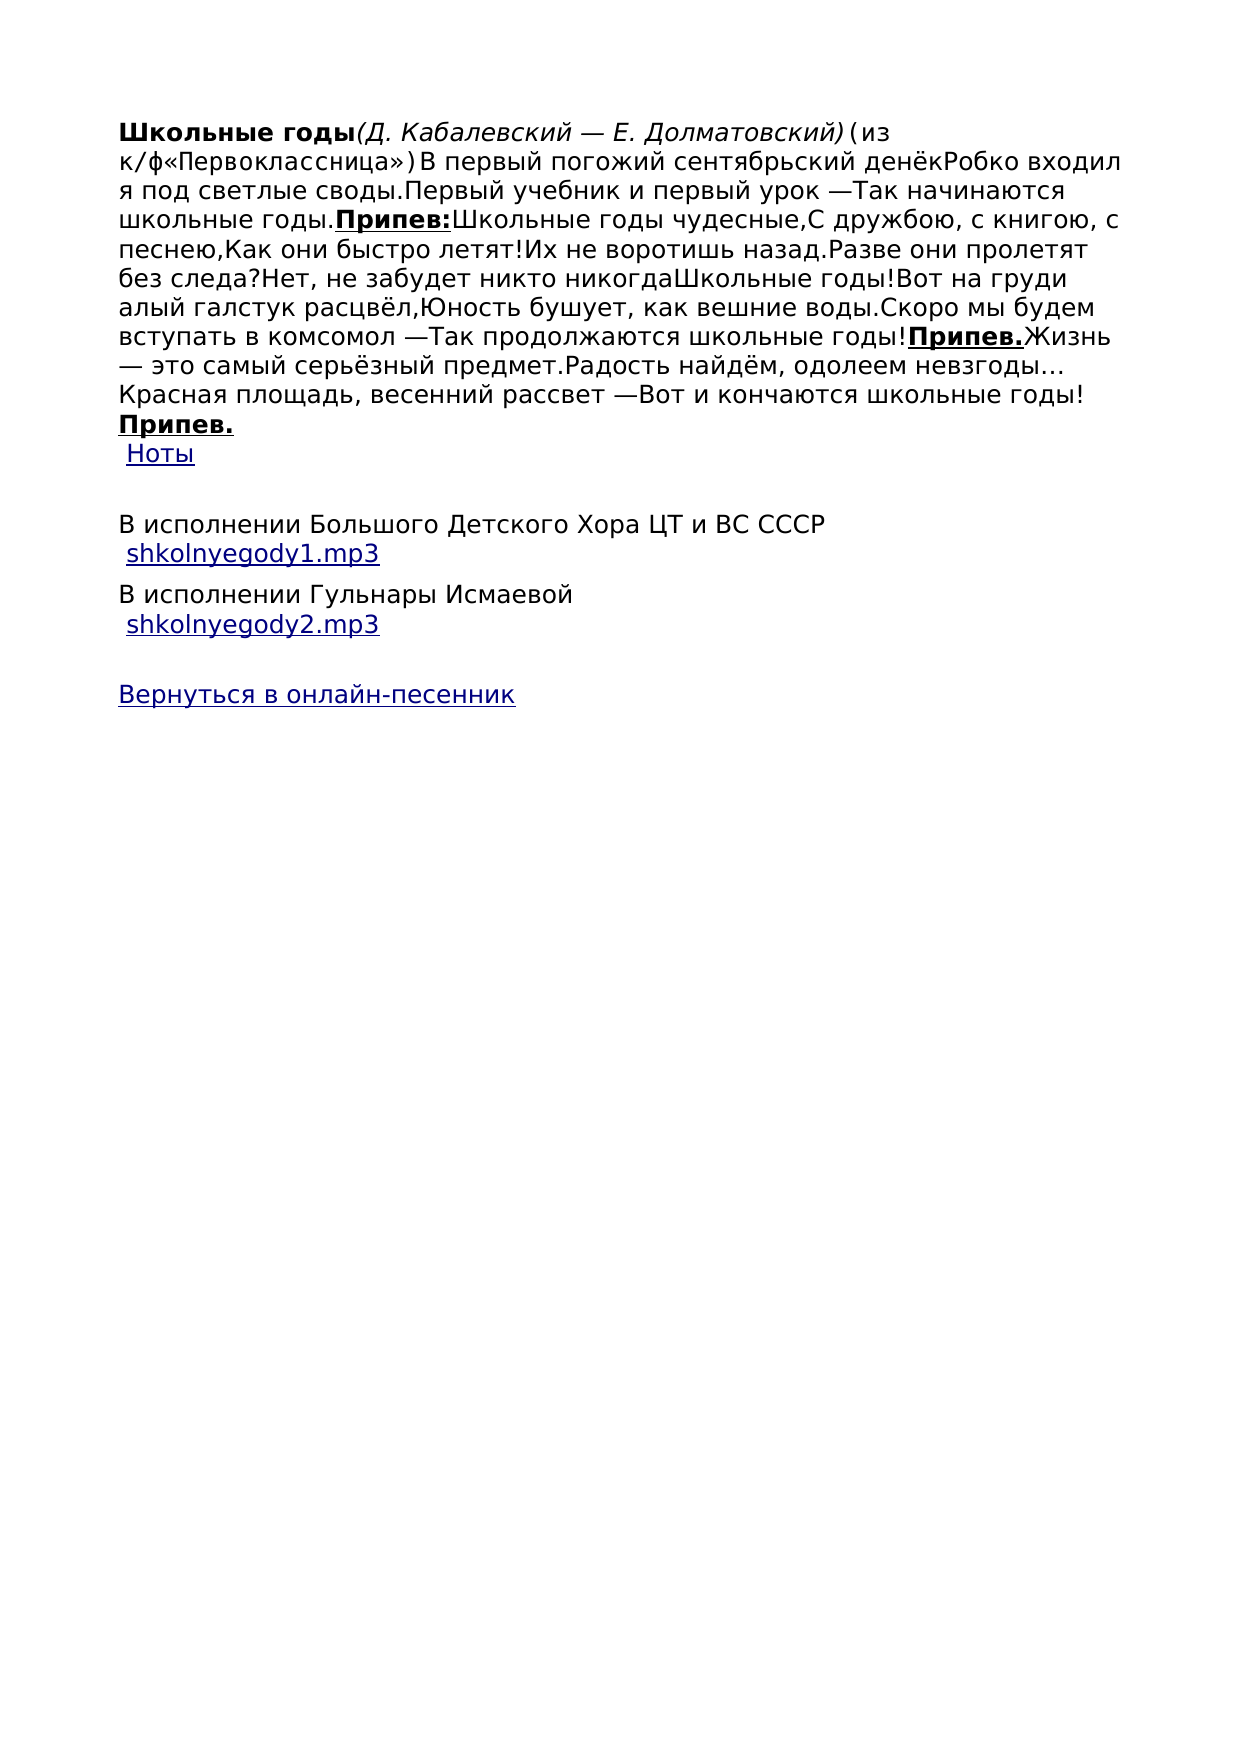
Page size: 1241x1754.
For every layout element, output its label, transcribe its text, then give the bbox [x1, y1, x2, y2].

text Вернуться в онлайн-песенник [118, 681, 1122, 710]
text В исполнении Большого Детского Хора ЦТ и ВС СССР shkolnyegody1.mp3 [118, 510, 1122, 568]
text В исполнении Гульнары Исмаевой shkolnyegody2.mp3 [118, 581, 1122, 668]
text Школьные годы(Д. Кабалевский — Е. Долматовский)(из к/ф«Первоклассница»)В первый погожий сентябрьский денёкРобко входил я под светлые своды.Первый учебник и первый урок —Так начинаются школьные годы.Припев:Школьные годы чудесные,С дружбою, с книгою, с песнею,Как они быстро летят!Их не воротишь назад.Разве они пролетят без следа?Нет, не забудет никто никогдаШкольные годы!Вот на груди алый галстук расцвёл,Юность бушует, как вешние воды.Скоро мы будем вступать в комсомол —Так продолжаются школьные годы!Припев.Жизнь — это самый серьёзный предмет.Радость найдём, одолеем невзгоды…Красная площадь, весенний рассвет —Вот и кончаются школьные годы!Припев. Ноты [118, 118, 1122, 497]
